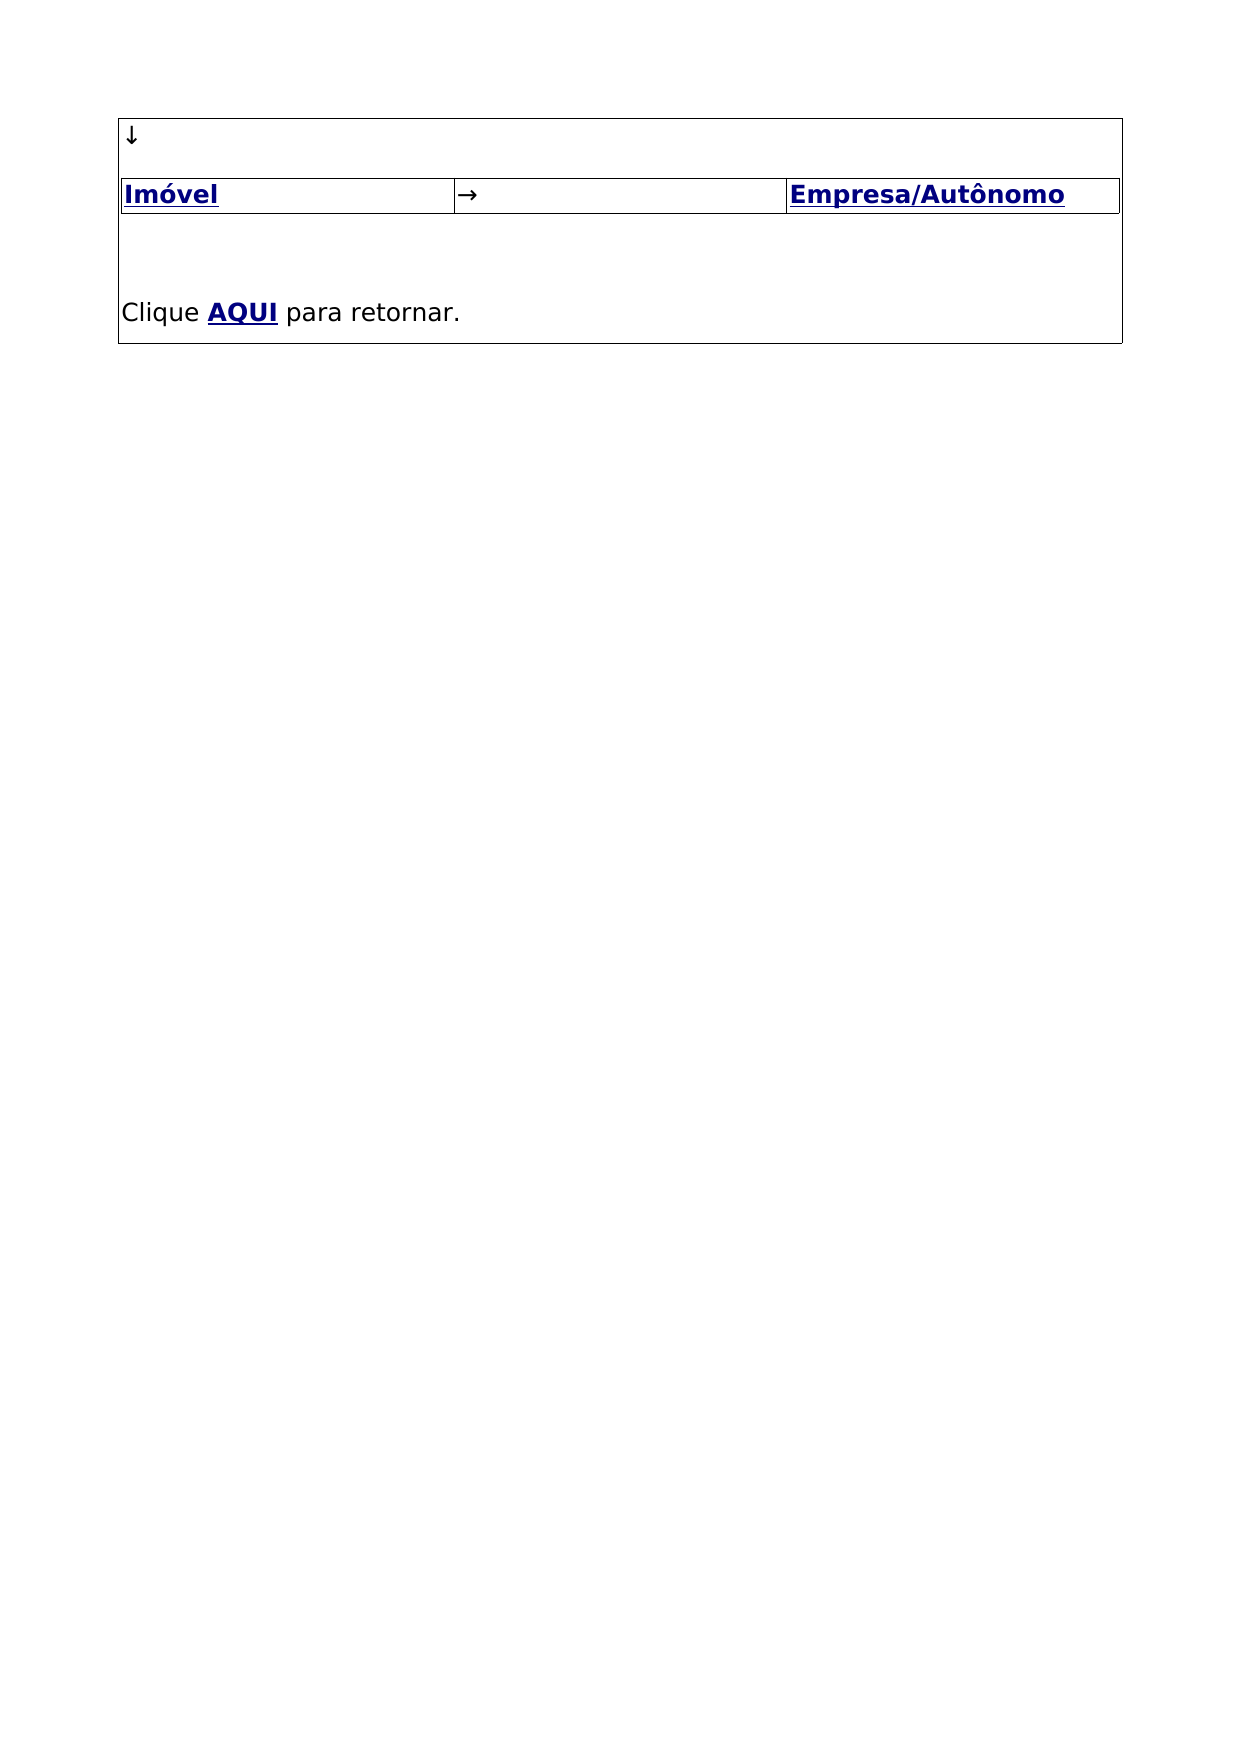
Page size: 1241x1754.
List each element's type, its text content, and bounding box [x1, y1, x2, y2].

table_header → [455, 179, 786, 213]
table_header Empresa/Autônomo [787, 179, 1119, 213]
table_header Imóvel [122, 179, 454, 213]
table_header ↓ Clique AQUI para retornar. [119, 119, 1122, 343]
